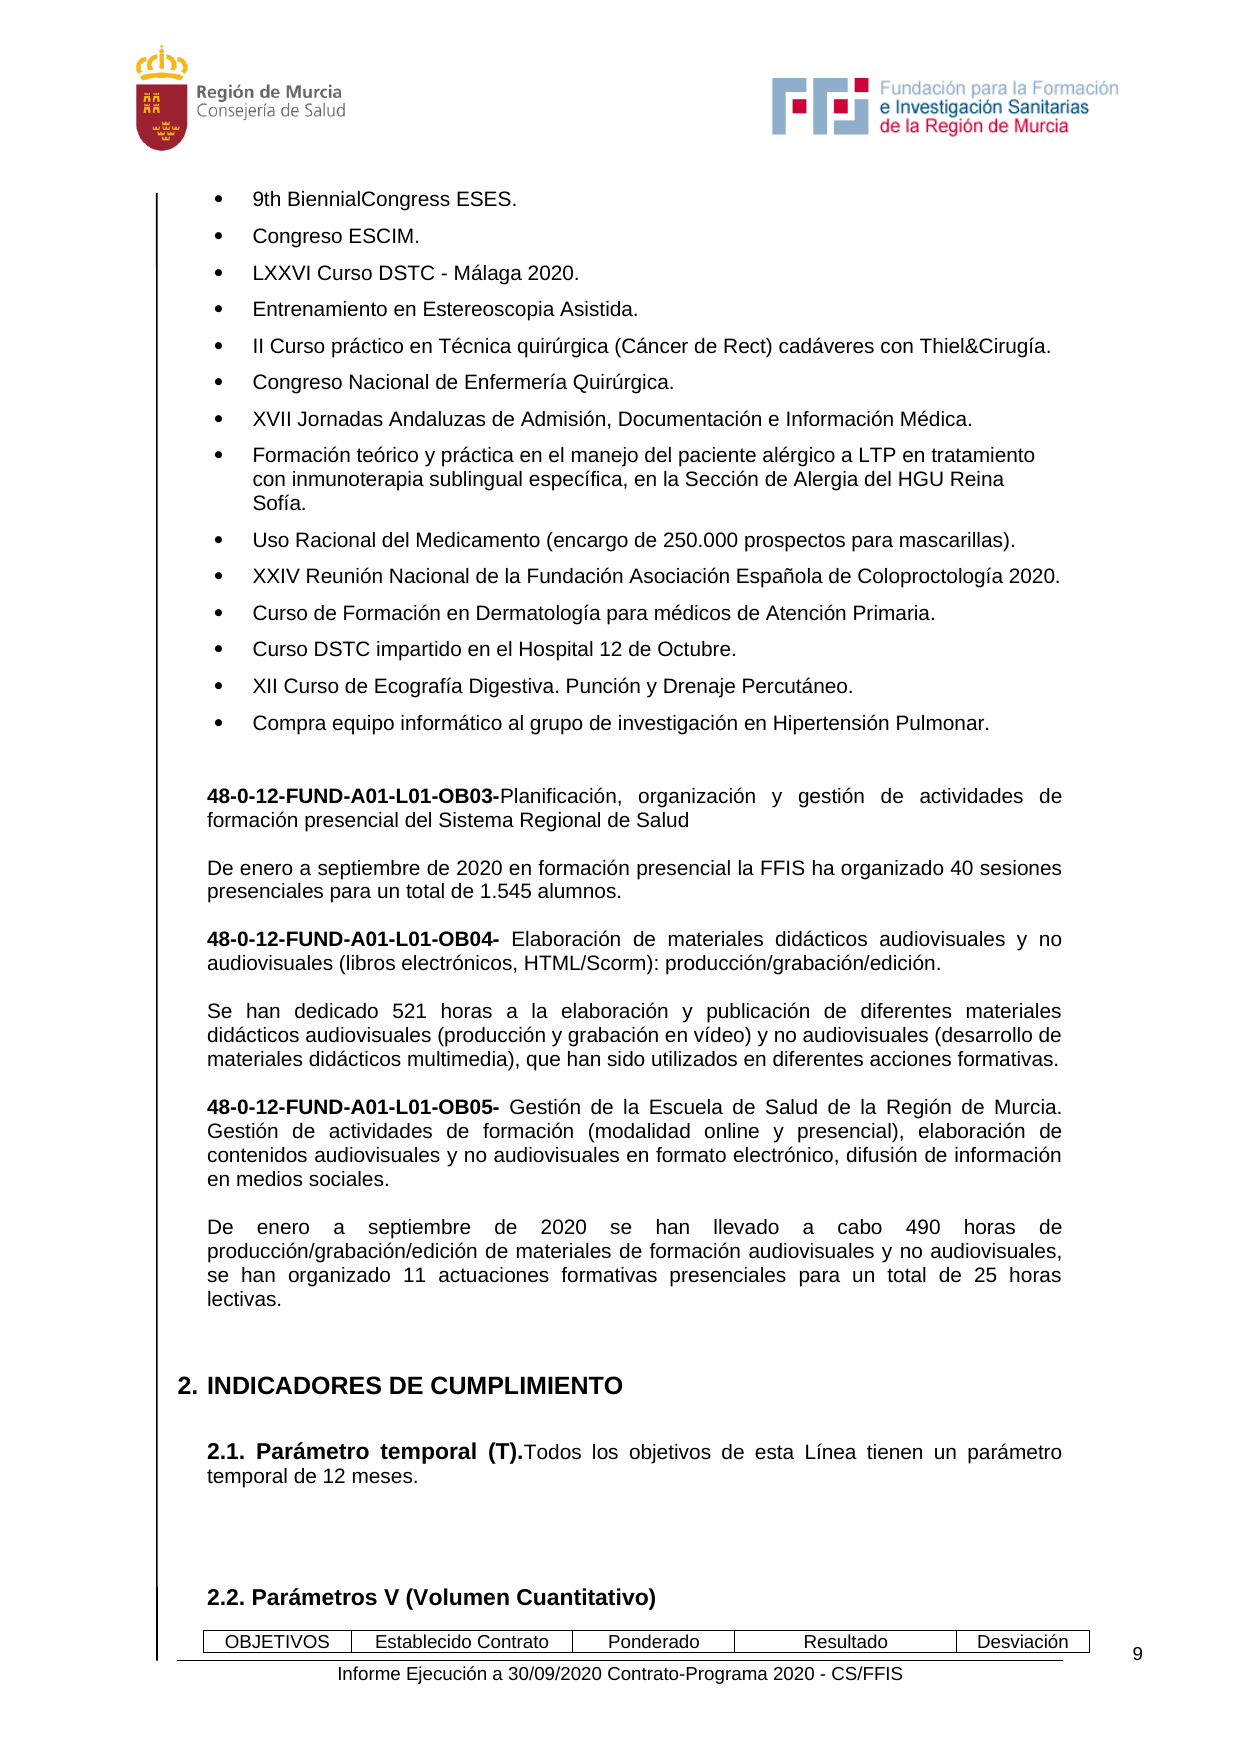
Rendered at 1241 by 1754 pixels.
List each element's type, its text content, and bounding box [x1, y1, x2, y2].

text 48-0-12-FUND-A01-L01-OB03-Planificación, organización y gestión de actividades de formación presencial del Sistema Regional de Salud [207, 783, 1063, 831]
list LXXVI Curso DSTC - Málaga 2020. [215, 260, 1063, 284]
list Congreso Nacional de Enfermería Quirúrgica. [215, 370, 1063, 394]
list 9th BiennialCongress ESES. [215, 187, 1063, 211]
table_header Desviación [957, 1631, 1089, 1652]
list Curso DSTC impartido en el Hospital 12 de Octubre. [215, 637, 1063, 661]
text 48-0-12-FUND-A01-L01-OB05- Gestión de la Escuela de Salud de la Región de Murcia. Gestión de actividades de formación (modalidad online y presencial), elaboración de contenidos audiovisuales y no audiovisuales en formato electrónico, difusión de información en medios sociales. [207, 1095, 1063, 1191]
text De enero a septiembre de 2020 en formación presencial la FFIS ha organizado 40 sesiones presenciales para un total de 1.545 alumnos. [207, 855, 1063, 903]
list Entrenamiento en Estereoscopia Asistida. [215, 297, 1063, 321]
text 2.2. Parámetros V (Volumen Cuantitativo) [207, 1584, 1063, 1611]
table_header Ponderado [573, 1631, 734, 1652]
list Formación teórico y práctica en el manejo del paciente alérgico a LTP en tratamiento con inmunoterapia sublingual específica, en la Sección de Alergia del HGU Reina Sofía. [215, 443, 1063, 515]
text 2. INDICADORES DE CUMPLIMIENTO [177, 1371, 1063, 1400]
table_header Resultado [735, 1631, 956, 1652]
list Curso de Formación en Dermatología para médicos de Atención Primaria. [215, 601, 1063, 625]
list XXIV Reunión Nacional de la Fundación Asociación Española de Coloproctología 2020. [215, 564, 1063, 588]
list Congreso ESCIM. [215, 224, 1063, 248]
table_header OBJETIVOS [204, 1631, 351, 1652]
list XII Curso de Ecografía Digestiva. Punción y Drenaje Percutáneo. [215, 674, 1063, 698]
text 2.1. Parámetro temporal (T).Todos los objetivos de esta Línea tienen un parámetro temporal de 12 meses. [207, 1438, 1063, 1488]
list Uso Racional del Medicamento (encargo de 250.000 prospectos para mascarillas). [215, 528, 1063, 552]
text De enero a septiembre de 2020 se han llevado a cabo 490 horas de producción/grabación/edición de materiales de formación audiovisuales y no audiovisuales, se han organizado 11 actuaciones formativas presenciales para un total de 25 horas lectivas. [207, 1215, 1063, 1311]
text Se han dedicado 521 horas a la elaboración y publicación de diferentes materiales didácticos audiovisuales (producción y grabación en vídeo) y no audiovisuales (desarrollo de materiales didácticos multimedia), que han sido utilizados en diferentes acciones formativas. [207, 999, 1063, 1071]
list II Curso práctico en Técnica quirúrgica (Cáncer de Rect) cadáveres con Thiel&Cirugía. [215, 333, 1063, 357]
list Compra equipo informático al grupo de investigación en Hipertensión Pulmonar. [215, 710, 1063, 734]
table_header Establecido Contrato [352, 1631, 572, 1652]
list XVII Jornadas Andaluzas de Admisión, Documentación e Información Médica. [215, 407, 1063, 431]
text 48-0-12-FUND-A01-L01-OB04- Elaboración de materiales didácticos audiovisuales y no audiovisuales (libros electrónicos, HTML/Scorm): producción/grabación/edición. [207, 927, 1063, 975]
